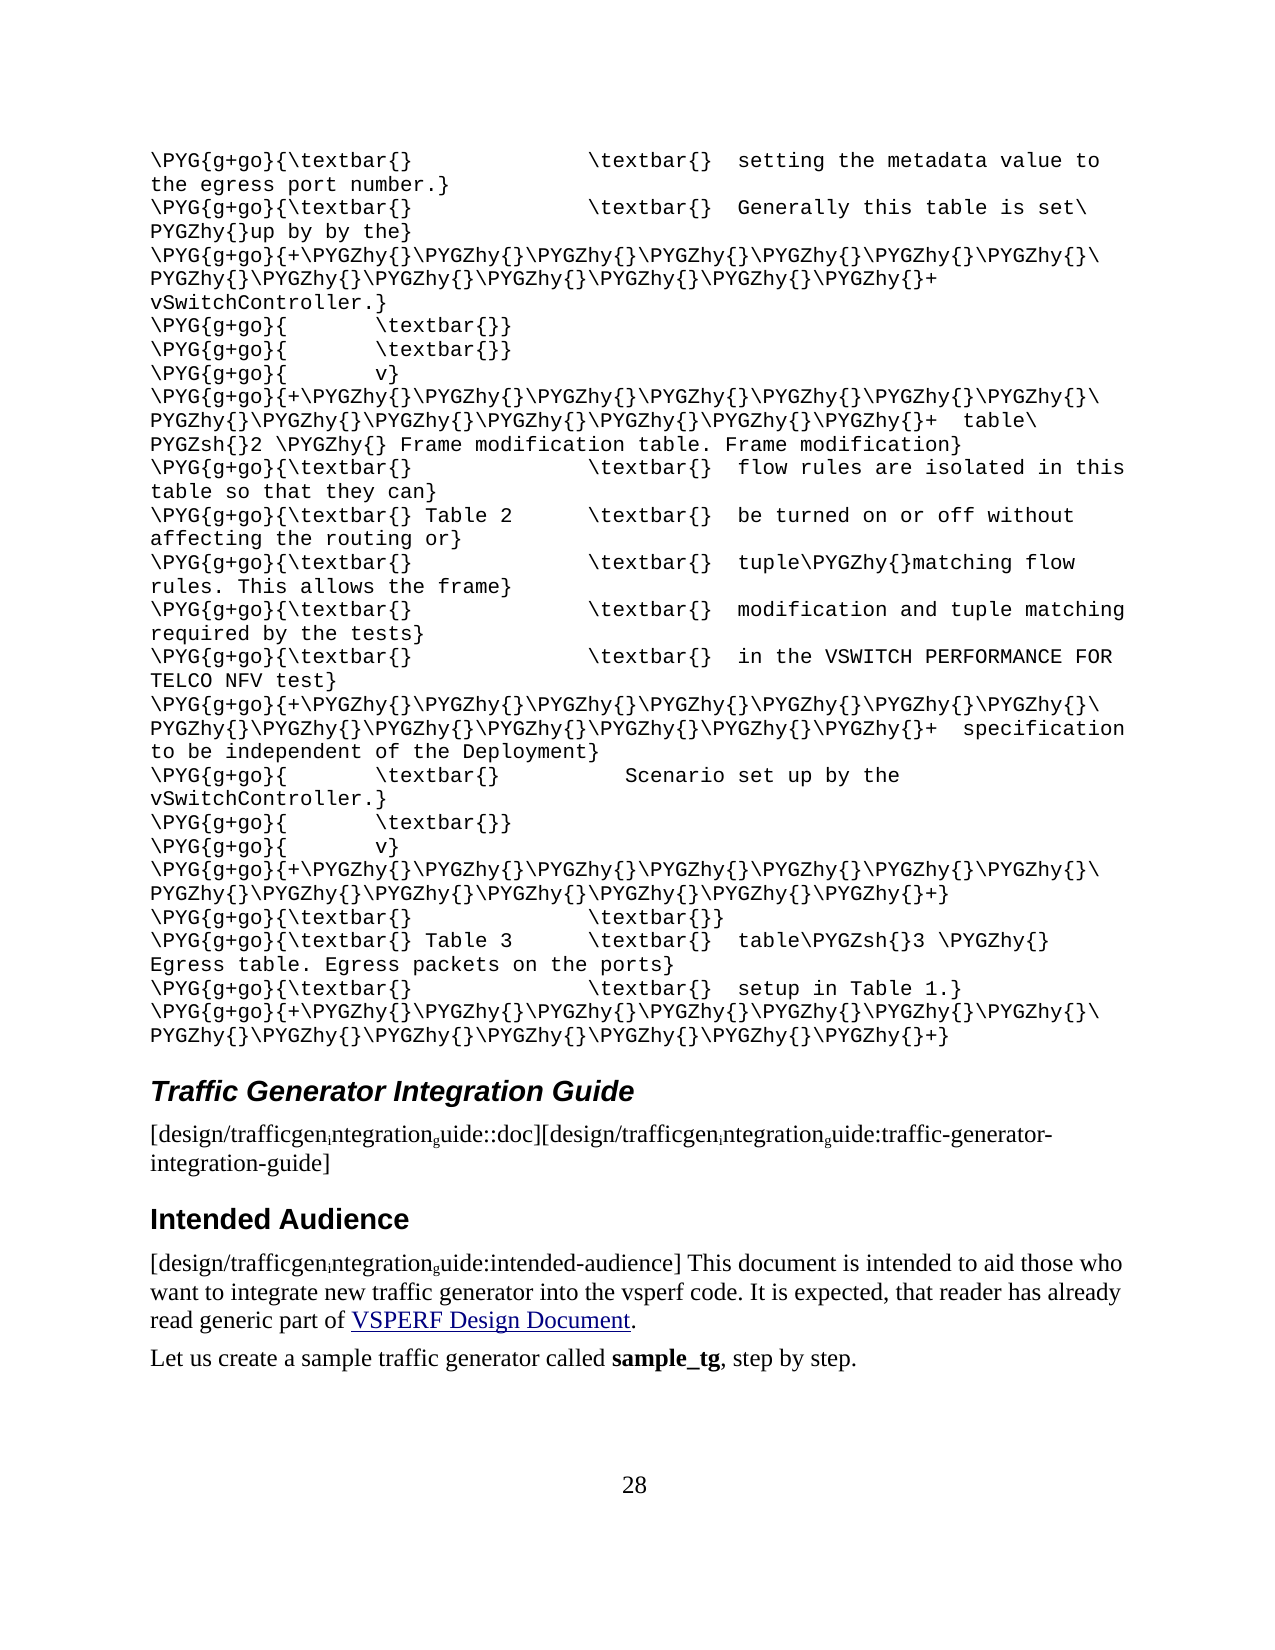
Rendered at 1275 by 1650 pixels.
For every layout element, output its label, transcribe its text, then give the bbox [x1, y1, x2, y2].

text \PYG{g+go}{\textbar{} \textbar{} flow rules are isolated in this table so that they can} [150, 457, 1125, 505]
text \PYG{g+go}{\textbar{} \textbar{}} [150, 907, 1125, 930]
text \PYG{g+go}{ \textbar{}} [150, 316, 1125, 339]
text \PYG{g+go}{+\PYGZhy{}\PYGZhy{}\PYGZhy{}\PYGZhy{}\PYGZhy{}\PYGZhy{}\PYGZhy{}\PYGZhy{}\PYGZhy{}\PYGZhy{}\PYGZhy{}\PYGZhy{}\PYGZhy{}\PYGZhy{}+ specification to be independent of the Deployment} [150, 694, 1125, 765]
text \PYG{g+go}{\textbar{} Table 2 \textbar{} be turned on or off without affecting the routing or} [150, 505, 1125, 552]
text \PYG{g+go}{+\PYGZhy{}\PYGZhy{}\PYGZhy{}\PYGZhy{}\PYGZhy{}\PYGZhy{}\PYGZhy{}\PYGZhy{}\PYGZhy{}\PYGZhy{}\PYGZhy{}\PYGZhy{}\PYGZhy{}\PYGZhy{}+} [150, 1001, 1125, 1048]
text \PYG{g+go}{\textbar{} \textbar{} modification and tuple matching required by the tests} [150, 599, 1125, 647]
text \PYG{g+go}{\textbar{} Table 3 \textbar{} table\PYGZsh{}3 \PYGZhy{} Egress table. Egress packets on the ports} [150, 930, 1125, 978]
text [design/trafficgenintegrationguide::doc][design/trafficgenintegrationguide:traffic-generator-integration-guide] [150, 1119, 1125, 1177]
text \PYG{g+go}{\textbar{} \textbar{} Generally this table is set\PYGZhy{}up by by the} [150, 197, 1125, 244]
text Let us create a sample traffic generator called sample_tg, step by step. [150, 1343, 1125, 1372]
text \PYG{g+go}{ \textbar{}} [150, 812, 1125, 836]
text \PYG{g+go}{\textbar{} \textbar{} tuple\PYGZhy{}matching flow rules. This allows the frame} [150, 552, 1125, 599]
text \PYG{g+go}{+\PYGZhy{}\PYGZhy{}\PYGZhy{}\PYGZhy{}\PYGZhy{}\PYGZhy{}\PYGZhy{}\PYGZhy{}\PYGZhy{}\PYGZhy{}\PYGZhy{}\PYGZhy{}\PYGZhy{}\PYGZhy{}+ table\PYGZsh{}2 \PYGZhy{} Frame modification table. Frame modification} [150, 386, 1125, 457]
subtitle Traffic Generator Integration Guide [150, 1073, 1125, 1107]
text \PYG{g+go}{\textbar{} \textbar{} in the VSWITCH PERFORMANCE FOR TELCO NFV test} [150, 647, 1125, 694]
subtitle Intended Audience [150, 1202, 1125, 1236]
text \PYG{g+go}{+\PYGZhy{}\PYGZhy{}\PYGZhy{}\PYGZhy{}\PYGZhy{}\PYGZhy{}\PYGZhy{}\PYGZhy{}\PYGZhy{}\PYGZhy{}\PYGZhy{}\PYGZhy{}\PYGZhy{}\PYGZhy{}+ vSwitchController.} [150, 244, 1125, 316]
text \PYG{g+go}{+\PYGZhy{}\PYGZhy{}\PYGZhy{}\PYGZhy{}\PYGZhy{}\PYGZhy{}\PYGZhy{}\PYGZhy{}\PYGZhy{}\PYGZhy{}\PYGZhy{}\PYGZhy{}\PYGZhy{}\PYGZhy{}+} [150, 859, 1125, 907]
text \PYG{g+go}{\textbar{} \textbar{} setting the metadata value to the egress port number.} [150, 150, 1125, 197]
text \PYG{g+go}{ v} [150, 836, 1125, 859]
text [design/trafficgenintegrationguide:intended-audience] This document is intended to aid those who want to integrate new traffic generator into the vsperf code. It is expected, that reader has already read generic part of VSPERF Design Document. [150, 1248, 1125, 1334]
text \PYG{g+go}{ v} [150, 363, 1125, 386]
text \PYG{g+go}{ \textbar{} Scenario set up by the vSwitchController.} [150, 765, 1125, 812]
text \PYG{g+go}{ \textbar{}} [150, 339, 1125, 363]
text \PYG{g+go}{\textbar{} \textbar{} setup in Table 1.} [150, 978, 1125, 1001]
